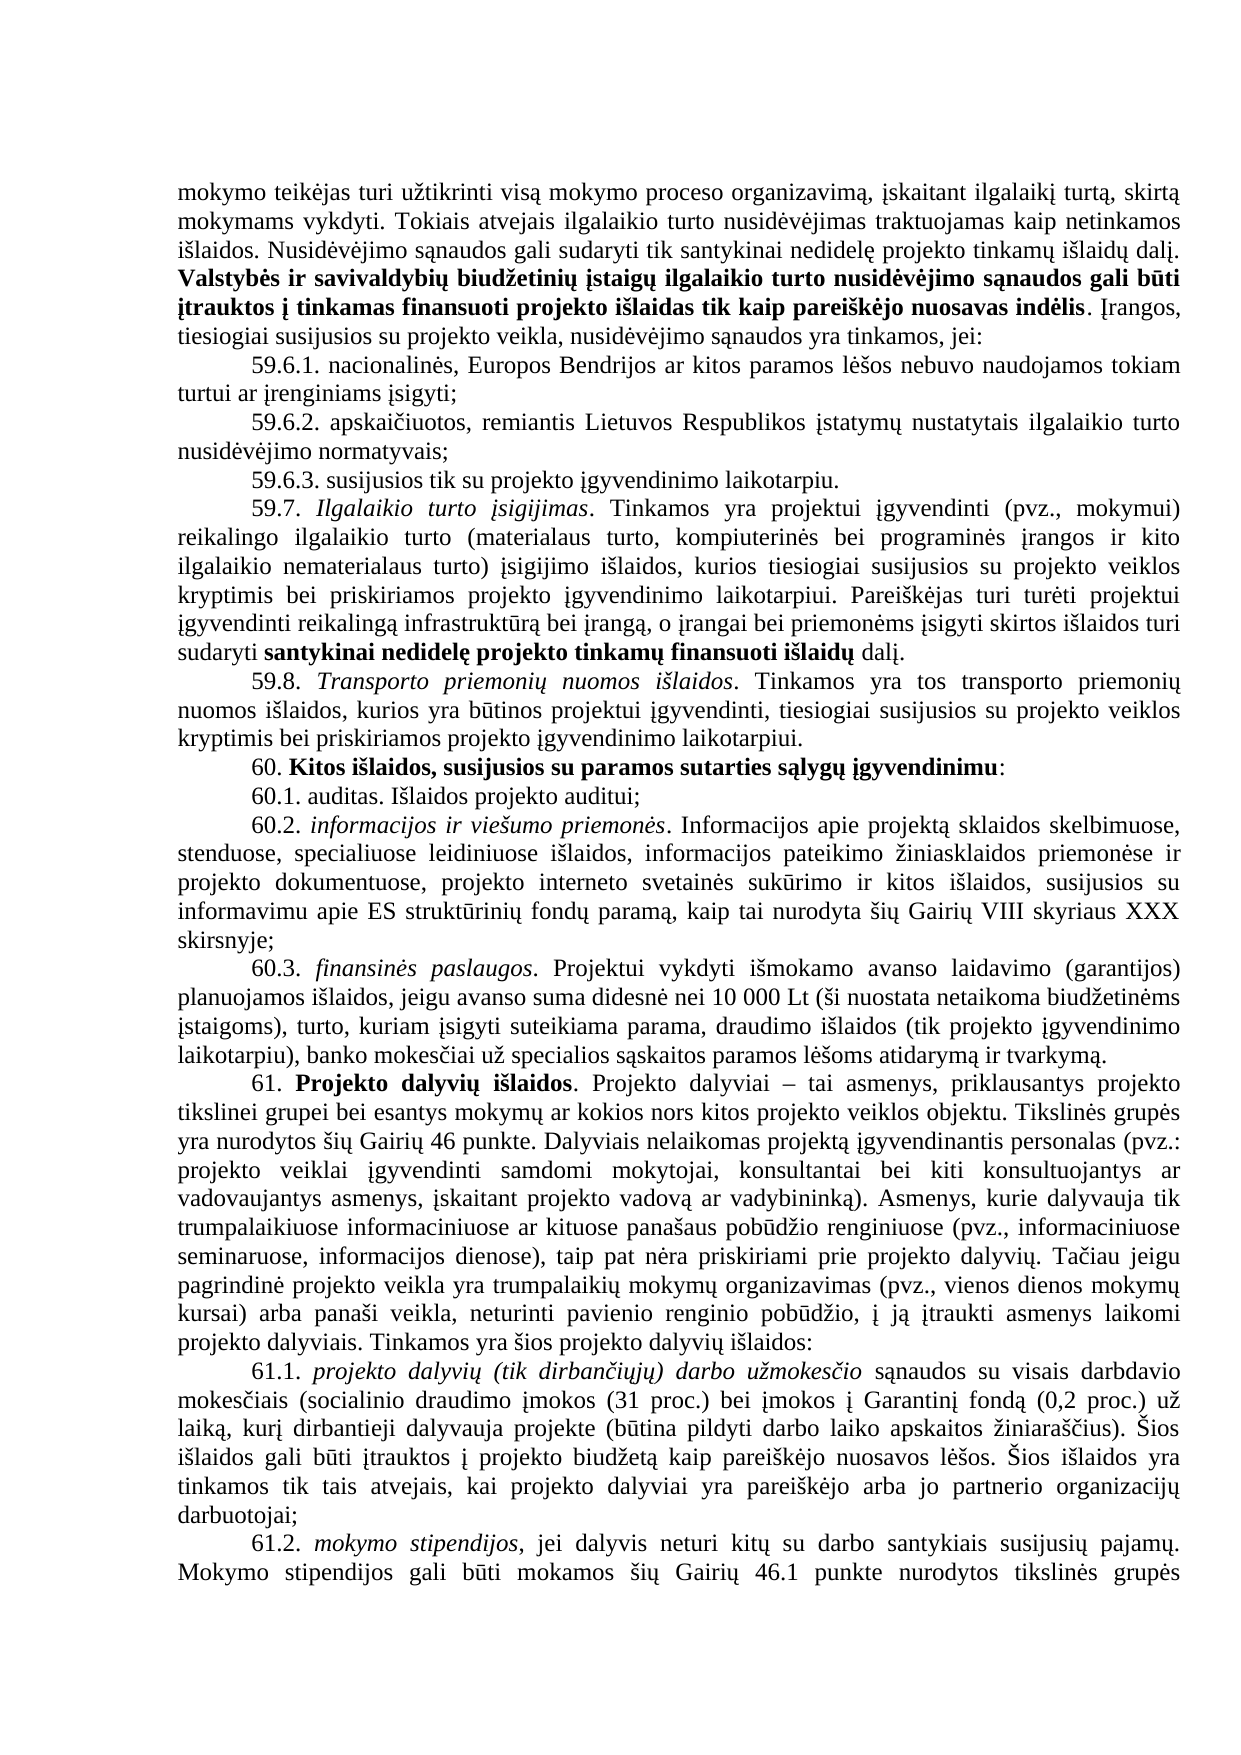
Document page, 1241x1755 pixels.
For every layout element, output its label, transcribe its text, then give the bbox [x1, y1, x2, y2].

text mokymo teikėjas turi užtikrinti visą mokymo proceso organizavimą, įskaitant ilgalaikį turtą, skirtą mokymams vykdyti. Tokiais atvejais ilgalaikio turto nusidėvėjimas traktuojamas kaip netinkamos išlaidos. Nusidėvėjimo sąnaudos gali sudaryti tik santykinai nedidelę projekto tinkamų išlaidų dalį. Valstybės ir savivaldybių biudžetinių įstaigų ilgalaikio turto nusidėvėjimo sąnaudos gali būti įtrauktos į tinkamas finansuoti projekto išlaidas tik kaip pareiškėjo nuosavas indėlis. Įrangos, tiesiogiai susijusios su projekto veikla, nusidėvėjimo sąnaudos yra tinkamos, jei: [177, 177, 1181, 350]
text 60.1. auditas. Išlaidos projekto auditui; [177, 781, 1181, 810]
text 60.2. informacijos ir viešumo priemonės. Informacijos apie projektą sklaidos skelbimuose, stenduose, specialiuose leidiniuose išlaidos, informacijos pateikimo žiniasklaidos priemonėse ir projekto dokumentuose, projekto interneto svetainės sukūrimo ir kitos išlaidos, susijusios su informavimu apie ES struktūrinių fondų paramą, kaip tai nurodyta šių Gairių VIII skyriaus XXX skirsnyje; [177, 810, 1181, 953]
text 60. Kitos išlaidos, susijusios su paramos sutarties sąlygų įgyvendinimu: [177, 752, 1181, 781]
text 60.3. finansinės paslaugos. Projektui vykdyti išmokamo avanso laidavimo (garantijos) planuojamos išlaidos, jeigu avanso suma didesnė nei 10 000 Lt (ši nuostata netaikoma biudžetinėms įstaigoms), turto, kuriam įsigyti suteikiama parama, draudimo išlaidos (tik projekto įgyvendinimo laikotarpiu), banko mokesčiai už specialios sąskaitos paramos lėšoms atidarymą ir tvarkymą. [177, 953, 1181, 1068]
text 61.1. projekto dalyvių (tik dirbančiųjų) darbo užmokesčio sąnaudos su visais darbdavio mokesčiais (socialinio draudimo įmokos (31 proc.) bei įmokos į Garantinį fondą (0,2 proc.) už laiką, kurį dirbantieji dalyvauja projekte (būtina pildyti darbo laiko apskaitos žiniaraščius). Šios išlaidos gali būti įtrauktos į projekto biudžetą kaip pareiškėjo nuosavos lėšos. Šios išlaidos yra tinkamos tik tais atvejais, kai projekto dalyviai yra pareiškėjo arba jo partnerio organizacijų darbuotojai; [177, 1356, 1181, 1528]
text 61. Projekto dalyvių išlaidos. Projekto dalyviai – tai asmenys, priklausantys projekto tikslinei grupei bei esantys mokymų ar kokios nors kitos projekto veiklos objektu. Tikslinės grupės yra nurodytos šių Gairių 46 punkte. Dalyviais nelaikomas projektą įgyvendinantis personalas (pvz.: projekto veiklai įgyvendinti samdomi mokytojai, konsultantai bei kiti konsultuojantys ar vadovaujantys asmenys, įskaitant projekto vadovą ar vadybininką). Asmenys, kurie dalyvauja tik trumpalaikiuose informaciniuose ar kituose panašaus pobūdžio renginiuose (pvz., informaciniuose seminaruose, informacijos dienose), taip pat nėra priskiriami prie projekto dalyvių. Tačiau jeigu pagrindinė projekto veikla yra trumpalaikių mokymų organizavimas (pvz., vienos dienos mokymų kursai) arba panaši veikla, neturinti pavienio renginio pobūdžio, į ją įtraukti asmenys laikomi projekto dalyviais. Tinkamos yra šios projekto dalyvių išlaidos: [177, 1068, 1181, 1356]
text 59.7. Ilgalaikio turto įsigijimas. Tinkamos yra projektui įgyvendinti (pvz., mokymui) reikalingo ilgalaikio turto (materialaus turto, kompiuterinės bei programinės įrangos ir kito ilgalaikio nematerialaus turto) įsigijimo išlaidos, kurios tiesiogiai susijusios su projekto veiklos kryptimis bei priskiriamos projekto įgyvendinimo laikotarpiui. Pareiškėjas turi turėti projektui įgyvendinti reikalingą infrastruktūrą bei įrangą, o įrangai bei priemonėms įsigyti skirtos išlaidos turi sudaryti santykinai nedidelę projekto tinkamų finansuoti išlaidų dalį. [177, 493, 1181, 666]
text 59.6.3. susijusios tik su projekto įgyvendinimo laikotarpiu. [177, 465, 1181, 493]
text 59.6.1. nacionalinės, Europos Bendrijos ar kitos paramos lėšos nebuvo naudojamos tokiam turtui ar įrenginiams įsigyti; [177, 350, 1181, 407]
text 61.2. mokymo stipendijos, jei dalyvis neturi kitų su darbo santykiais susijusių pajamų. Mokymo stipendijos gali būti mokamos šių Gairių 46.1 punkte nurodytos tikslinės grupės [177, 1528, 1181, 1586]
text 59.8. Transporto priemonių nuomos išlaidos. Tinkamos yra tos transporto priemonių nuomos išlaidos, kurios yra būtinos projektui įgyvendinti, tiesiogiai susijusios su projekto veiklos kryptimis bei priskiriamos projekto įgyvendinimo laikotarpiui. [177, 666, 1181, 752]
text 59.6.2. apskaičiuotos, remiantis Lietuvos Respublikos įstatymų nustatytais ilgalaikio turto nusidėvėjimo normatyvais; [177, 407, 1181, 465]
